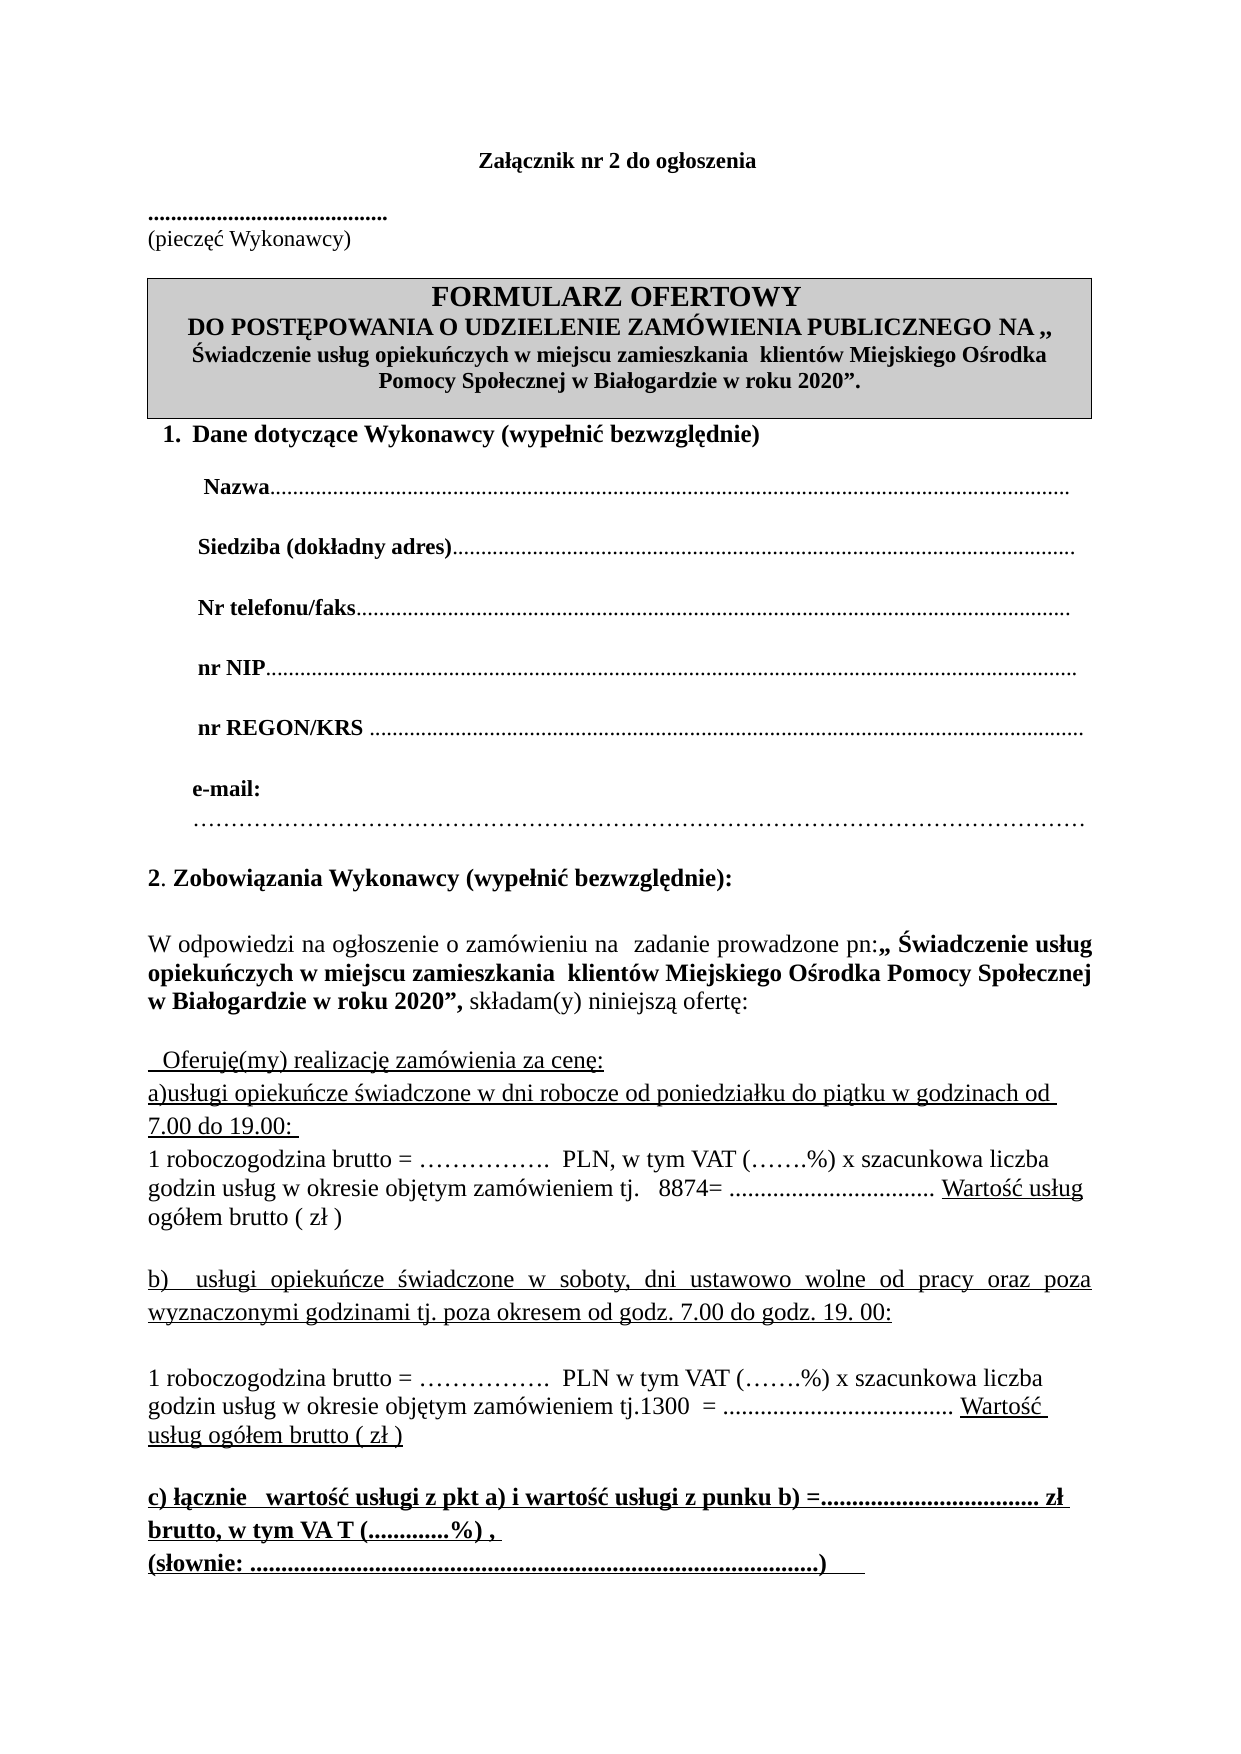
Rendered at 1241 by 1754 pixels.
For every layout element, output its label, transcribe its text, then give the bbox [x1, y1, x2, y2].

text nr NIP.............................................................................................................................................. [192, 654, 1093, 680]
text a)usługi opiekuńcze świadczone w dni robocze od poniedziałku do piątku w godzinach od 7.00 do 19.00: [148, 1078, 1093, 1140]
subtitle Nr telefonu/faks............................................................................................................................. [192, 593, 1093, 620]
subtitle Nazwa............................................................................................................................................ [192, 473, 1093, 499]
text 1 roboczogodzina brutto = ……………. PLN w tym VAT (…….%) x szacunkowa liczba godzin usług w okresie objętym zamówieniem tj.1300 = ..................................... Wartość usług ogółem brutto ( zł ) [148, 1363, 1093, 1449]
text b) usługi opiekuńcze świadczone w soboty, dni ustawowo wolne od pracy oraz poza wyznaczonymi godzinami tj. poza okresem od godz. 7.00 do godz. 19. 00: [148, 1264, 1093, 1325]
text W odpowiedzi na ogłoszenie o zamówieniu na zadanie prowadzone pn:„ Świadczenie usług opiekuńczych w miejscu zamieszkania klientów Miejskiego Ośrodka Pomocy Społecznej w Białogardzie w roku 2020”, składam(y) niniejszą ofertę: [148, 929, 1093, 1015]
list Dane dotyczące Wykonawcy (wypełnić bezwzględnie) [162, 419, 1093, 448]
text 2. Zobowiązania Wykonawcy (wypełnić bezwzględnie): [148, 863, 1093, 892]
text (pieczęć Wykonawcy) [148, 225, 1093, 251]
text 1 roboczogodzina brutto = ……………. PLN, w tym VAT (…….%) x szacunkowa liczba godzin usług w okresie objętym zamówieniem tj. 8874= ................................. Wartość usług ogółem brutto ( zł ) [148, 1144, 1093, 1231]
text nr REGON/KRS ............................................................................................................................. [192, 714, 1093, 741]
table_header FORMULARZ OFERTOWY DO POSTĘPOWANIA O UDZIELENIE ZAMÓWIENIA PUBLICZNEGO NA ,, Świadczenie usług opiekuńczych w miejscu zamieszkania klientów Miejskiego Ośrodka Pomocy Społecznej w Białogardzie w roku 2020”. [148, 279, 1091, 418]
text c) łącznie wartość usługi z pkt a) i wartość usługi z punku b) =................................... zł brutto, w tym VA T (.............%) , (słownie: ...........................................................................................) [148, 1482, 1093, 1577]
text .......................................... [148, 199, 1093, 225]
text Załącznik nr 2 do ogłoszenia [148, 148, 1093, 174]
text e-mail: ……………………………………………………………………………………………………… [192, 775, 1093, 831]
subtitle Siedziba (dokładny adres)............................................................................................................. [192, 533, 1093, 559]
text Oferuję(my) realizację zamówienia za cenę: [148, 1045, 1093, 1074]
